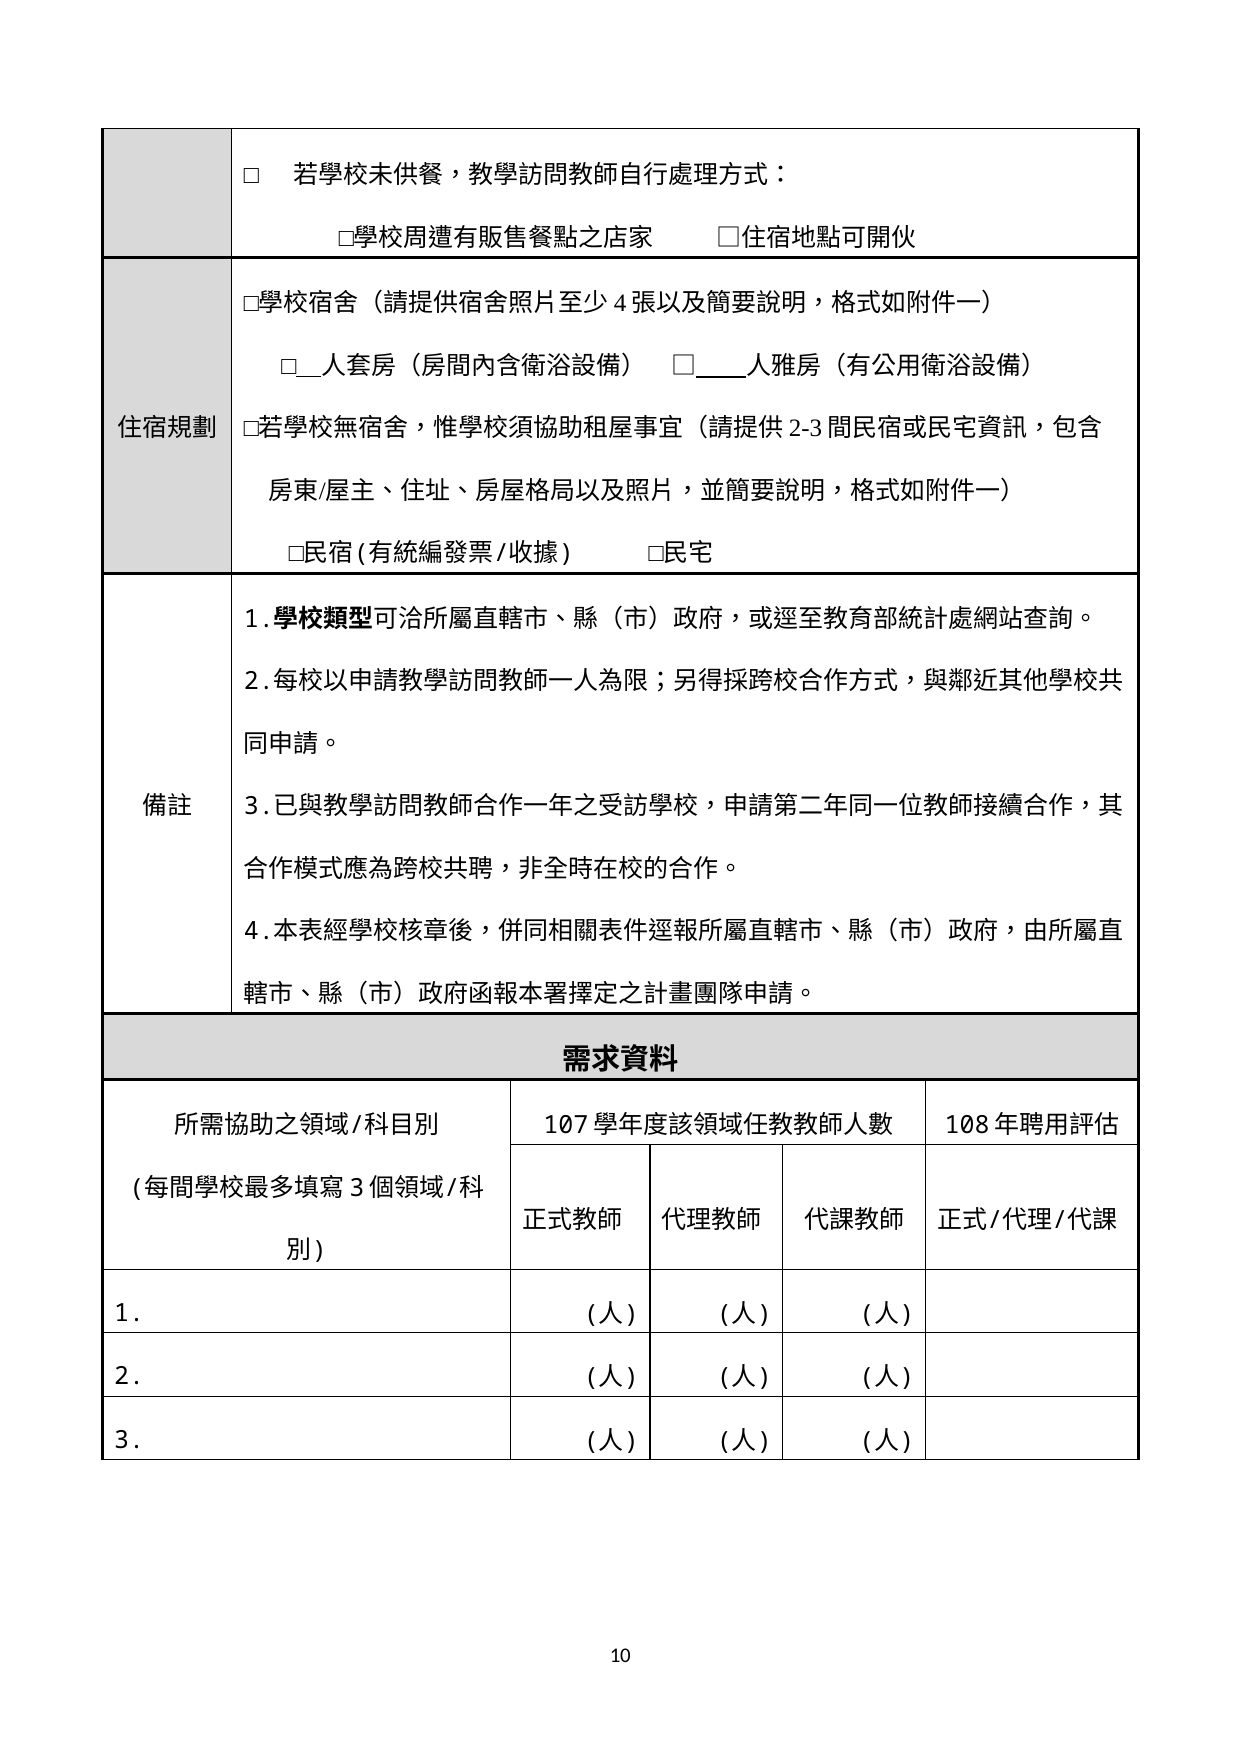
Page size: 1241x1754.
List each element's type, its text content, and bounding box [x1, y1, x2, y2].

table_cell (人) [783, 1333, 925, 1396]
table_cell 備註 [104, 575, 231, 1012]
table_cell 107學年度該領域任教教師人數 [511, 1081, 925, 1143]
table_cell □學校宿舍（請提供宿舍照片至少4張以及簡要說明，格式如附件一） □ 人套房（房間內含衛浴設備） □ 人雅房（有公用衛浴設備） □若學校無宿舍，惟學校須協助租屋事宜（請提供2-3間民宿或民宅資訊，包含房東/屋主、住址、房屋格局以及照片，並簡要說明，格式如附件一） □民宿(有統編發票/收據) □民宅 [232, 259, 1137, 572]
table_cell 1. [104, 1270, 510, 1332]
table_cell 需求資料 [104, 1015, 1137, 1078]
table_cell (人) [511, 1397, 649, 1459]
table_cell 3. [104, 1397, 510, 1459]
table_cell (人) [511, 1270, 649, 1332]
table_cell 代理教師 [651, 1145, 782, 1268]
table_cell 1.學校類型可洽所屬直轄市、縣（市）政府，或逕至教育部統計處網站查詢。 2.每校以申請教學訪問教師一人為限；另得採跨校合作方式，與鄰近其他學校共同申請。 3.已與教學訪問教師合作一年之受訪學校，申請第二年同一位教師接續合作，其合作模式應為跨校共聘，非全時在校的合作。 4.本表經學校核章後，併同相關表件逕報所屬直轄市、縣（市）政府，由所屬直轄市、縣（市）政府函報本署擇定之計畫團隊申請。 [232, 575, 1137, 1012]
table_cell [104, 129, 231, 256]
table_cell 住宿規劃 [104, 259, 231, 572]
table_cell [926, 1270, 1137, 1332]
table_cell 正式/代理/代課 [926, 1145, 1137, 1268]
table_cell 所需協助之領域/科目別 (每間學校最多填寫3個領域/科別) [104, 1081, 510, 1268]
table_cell 代課教師 [783, 1145, 925, 1268]
table_cell (人) [511, 1333, 649, 1396]
table_cell 正式教師 [511, 1145, 649, 1268]
table_cell (人) [783, 1270, 925, 1332]
table_cell (人) [651, 1333, 782, 1396]
table_cell [926, 1333, 1137, 1396]
table_cell (人) [651, 1270, 782, 1332]
table_cell 2. [104, 1333, 510, 1396]
table_cell (人) [783, 1397, 925, 1459]
table_cell (人) [651, 1397, 782, 1459]
table_cell 學校未來供餐方式：早餐(□自費□免費□未提供) 午餐(□自費□免費□未提供) 晚餐(□自費□免費□未提供) 若學校未供餐，教學訪問教師自行處理方式： □學校周遭有販售餐點之店家 □住宿地點可開伙 [232, 129, 1137, 256]
table_cell 108年聘用評估 [926, 1081, 1137, 1143]
table_cell [926, 1397, 1137, 1459]
